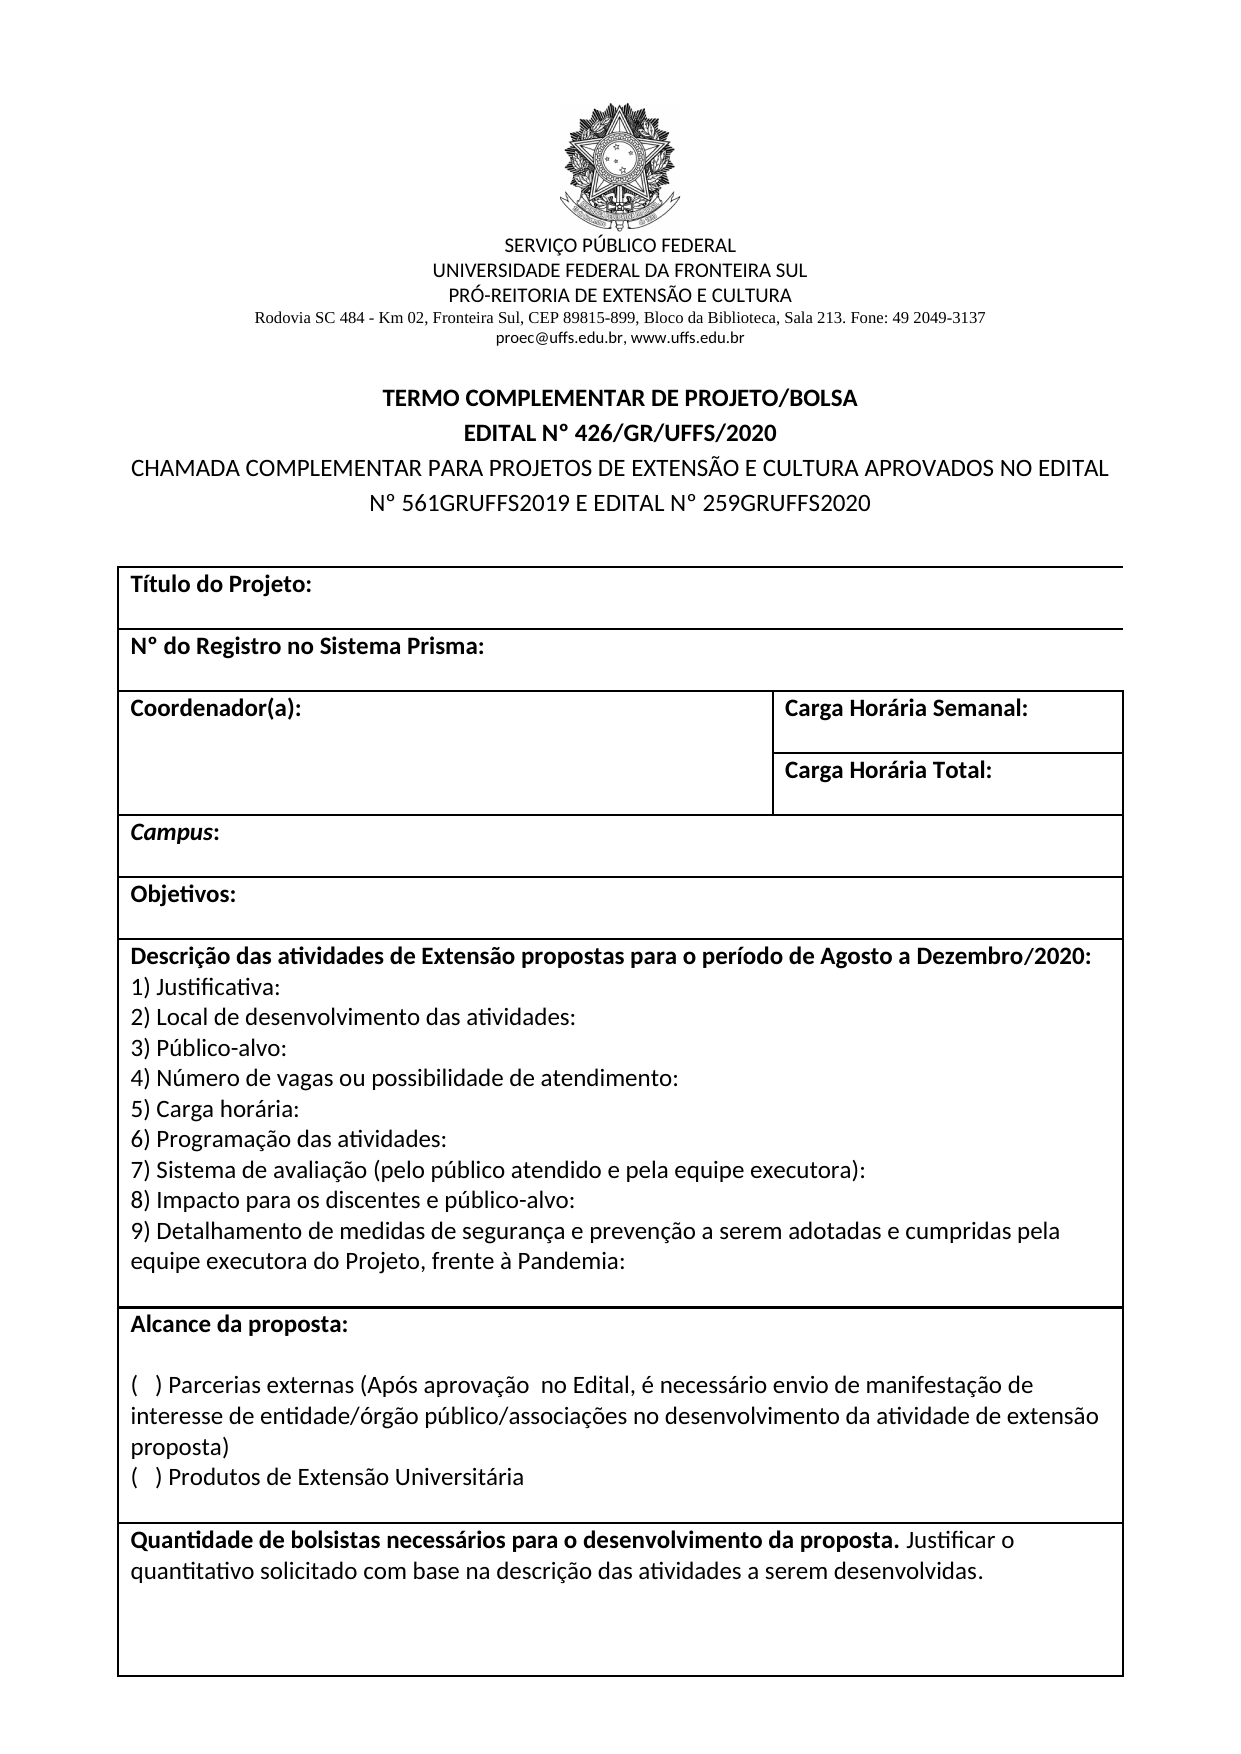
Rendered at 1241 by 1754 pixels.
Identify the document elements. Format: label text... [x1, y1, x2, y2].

table_cell Nº do Registro no Sistema Prisma: [119, 630, 1123, 690]
table_cell Descrição das atividades de Extensão propostas para o período de Agosto a Dezembro/2020: 1) Justificativa: 2) Local de desenvolvimento das atividades: 3) Público-alvo: 4) Número de vagas ou possibilidade de atendimento: 5) Carga horária: 6) Programação das atividades: 7) Sistema de avaliação (pelo público atendido e pela equipe executora): 8) Impacto para os discentes e público-alvo: 9) Detalhamento de medidas de segurança e prevenção a serem adotadas e cumpridas pela equipe executora do Projeto, frente à Pandemia: [119, 940, 1122, 1306]
text CHAMADA COMPLEMENTAR PARA PROJETOS DE EXTENSÃO E CULTURA APROVADOS NO EDITAL Nº 561GRUFFS2019 E EDITAL Nº 259GRUFFS2020 [118, 453, 1122, 518]
table_cell Quantidade de bolsistas necessários para o desenvolvimento da proposta. Justificar o quantitativo solicitado com base na descrição das atividades a serem desenvolvidas. [119, 1524, 1122, 1675]
table_cell Coordenador(a): [119, 692, 772, 814]
table_cell Objetivos: [119, 878, 1122, 938]
table_cell Carga Horária Semanal: [774, 692, 1122, 752]
table_cell Campus: [119, 816, 1122, 876]
text TERMO COMPLEMENTAR DE PROJETO/BOLSA [118, 383, 1122, 413]
table_cell Alcance da proposta: ( ) Parcerias externas (Após aprovação no Edital, é necessário envio de manifestação de interesse de entidade/órgão público/associações no desenvolvimento da atividade de extensão proposta) ( ) Produtos de Extensão Universitária [119, 1309, 1122, 1522]
text EDITAL Nº 426/GR/UFFS/2020 [118, 418, 1122, 448]
table_cell Carga Horária Total: [774, 754, 1122, 814]
table_header Título do Projeto: [119, 568, 1123, 628]
